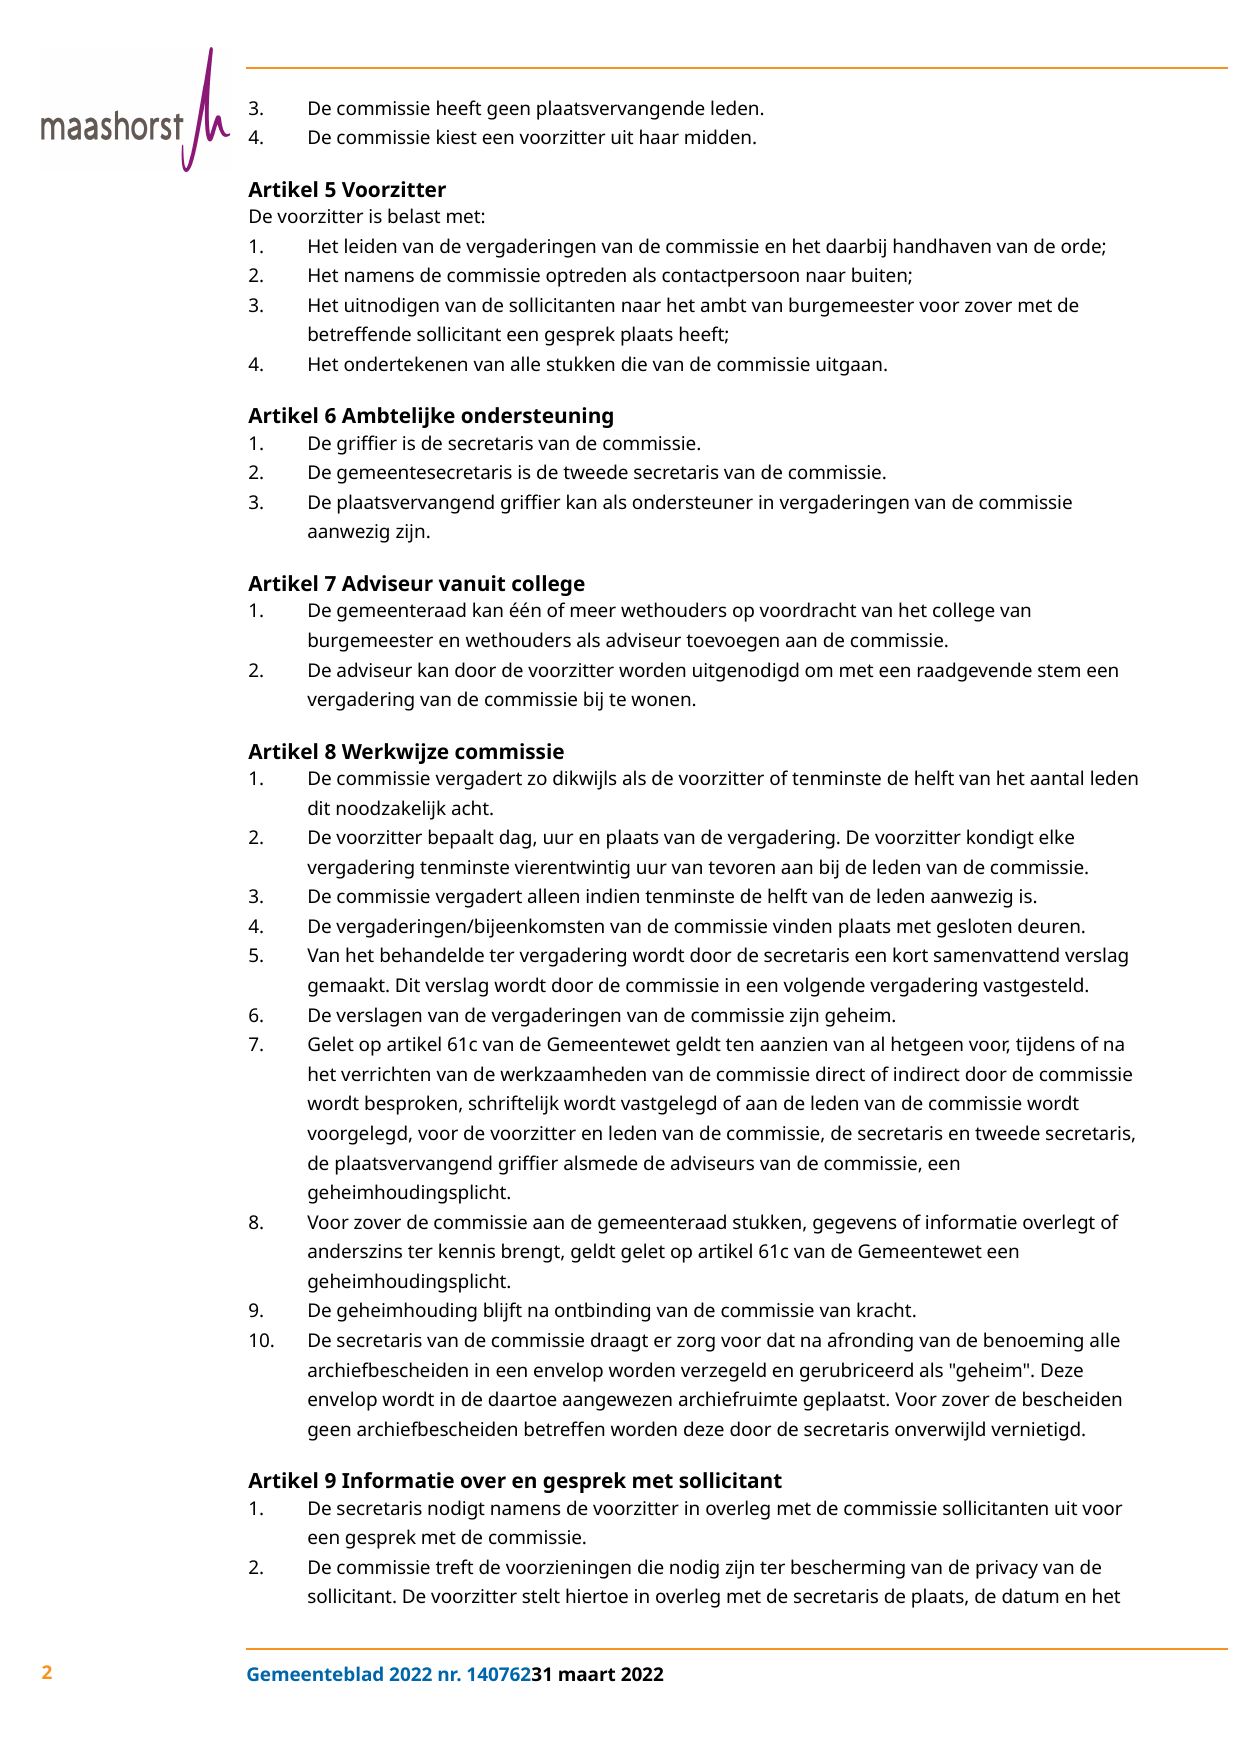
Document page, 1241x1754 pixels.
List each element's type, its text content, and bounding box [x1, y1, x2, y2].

text Artikel 8 Werkwijze commissie [248, 737, 1152, 765]
list De commissie kiest een voorzitter uit haar midden. [248, 124, 1152, 150]
list De voorzitter bepaalt dag, uur en plaats van de vergadering. De voorzitter kondigt elke vergadering tenminste vierentwintig uur van tevoren aan bij de leden van de commissie. [248, 824, 1152, 880]
picture [41, 47, 231, 172]
list De adviseur kan door de voorzitter worden uitgenodigd om met een raadgevende stem een vergadering van de commissie bij te wonen. [248, 657, 1152, 712]
list Het leiden van de vergaderingen van de commissie en het daarbij handhaven van de orde; [248, 233, 1152, 258]
text Artikel 9 Informatie over en gesprek met sollicitant [248, 1466, 1152, 1495]
list Het ondertekenen van alle stukken die van de commissie uitgaan. [248, 351, 1152, 377]
list Het uitnodigen van de sollicitanten naar het ambt van burgemeester voor zover met de betreffende sollicitant een gesprek plaats heeft; [248, 292, 1152, 347]
list Gelet op artikel 61c van de Gemeentewet geldt ten aanzien van al hetgeen voor, tijdens of na het verrichten van de werkzaamheden van de commissie direct of indirect door de commissie wordt besproken, schriftelijk wordt vastgelegd of aan de leden van de commissie wordt voorgelegd, voor de voorzitter en leden van de commissie, de secretaris en tweede secretaris, de plaatsvervangend griffier alsmede de adviseurs van de commissie, een geheimhoudingsplicht. [248, 1031, 1152, 1205]
list Het namens de commissie optreden als contactpersoon naar buiten; [248, 262, 1152, 288]
text Artikel 6 Ambtelijke ondersteuning [248, 402, 1152, 430]
list De plaatsvervangend griffier kan als ondersteuner in vergaderingen van de commissie aanwezig zijn. [248, 489, 1152, 544]
list De commissie treft de voorzieningen die nodig zijn ter bescherming van de privacy van de sollicitant. De voorzitter stelt hiertoe in overleg met de secretaris de plaats, de datum en het [248, 1554, 1152, 1609]
list De verslagen van de vergaderingen van de commissie zijn geheim. [248, 1002, 1152, 1028]
list De vergaderingen/bijeenkomsten van de commissie vinden plaats met gesloten deuren. [248, 913, 1152, 939]
list De commissie heeft geen plaatsvervangende leden. [248, 95, 1152, 121]
list Voor zover de commissie aan de gemeenteraad stukken, gegevens of informatie overlegt of anderszins ter kennis brengt, geldt gelet op artikel 61c van de Gemeentewet een geheimhoudingsplicht. [248, 1209, 1152, 1294]
list Van het behandelde ter vergadering wordt door de secretaris een kort samenvattend verslag gemaakt. Dit verslag wordt door de commissie in een volgende vergadering vastgesteld. [248, 943, 1152, 998]
list De geheimhouding blijft na ontbinding van de commissie van kracht. [248, 1298, 1152, 1323]
list De commissie vergadert alleen indien tenminste de helft van de leden aanwezig is. [248, 883, 1152, 909]
list De gemeenteraad kan één of meer wethouders op voordracht van het college van burgemeester en wethouders als adviseur toevoegen aan de commissie. [248, 598, 1152, 653]
list De secretaris nodigt namens de voorzitter in overleg met de commissie sollicitanten uit voor een gesprek met de commissie. [248, 1495, 1152, 1550]
list De gemeentesecretaris is de tweede secretaris van de commissie. [248, 459, 1152, 485]
list De commissie vergadert zo dikwijls als de voorzitter of tenminste de helft van het aantal leden dit noodzakelijk acht. [248, 765, 1152, 821]
list De griffier is de secretaris van de commissie. [248, 430, 1152, 456]
list De secretaris van de commissie draagt er zorg voor dat na afronding van de benoeming alle archiefbescheiden in een envelop worden verzegeld en gerubriceerd als "geheim". Deze envelop wordt in de daartoe aangewezen archiefruimte geplaatst. Voor zover de bescheiden geen archiefbescheiden betreffen worden deze door de secretaris onverwijld vernietigd. [248, 1327, 1152, 1442]
text Artikel 5 Voorzitter [248, 175, 1152, 203]
text Artikel 7 Adviseur vanuit college [248, 569, 1152, 598]
text De voorzitter is belast met: [248, 203, 1152, 229]
